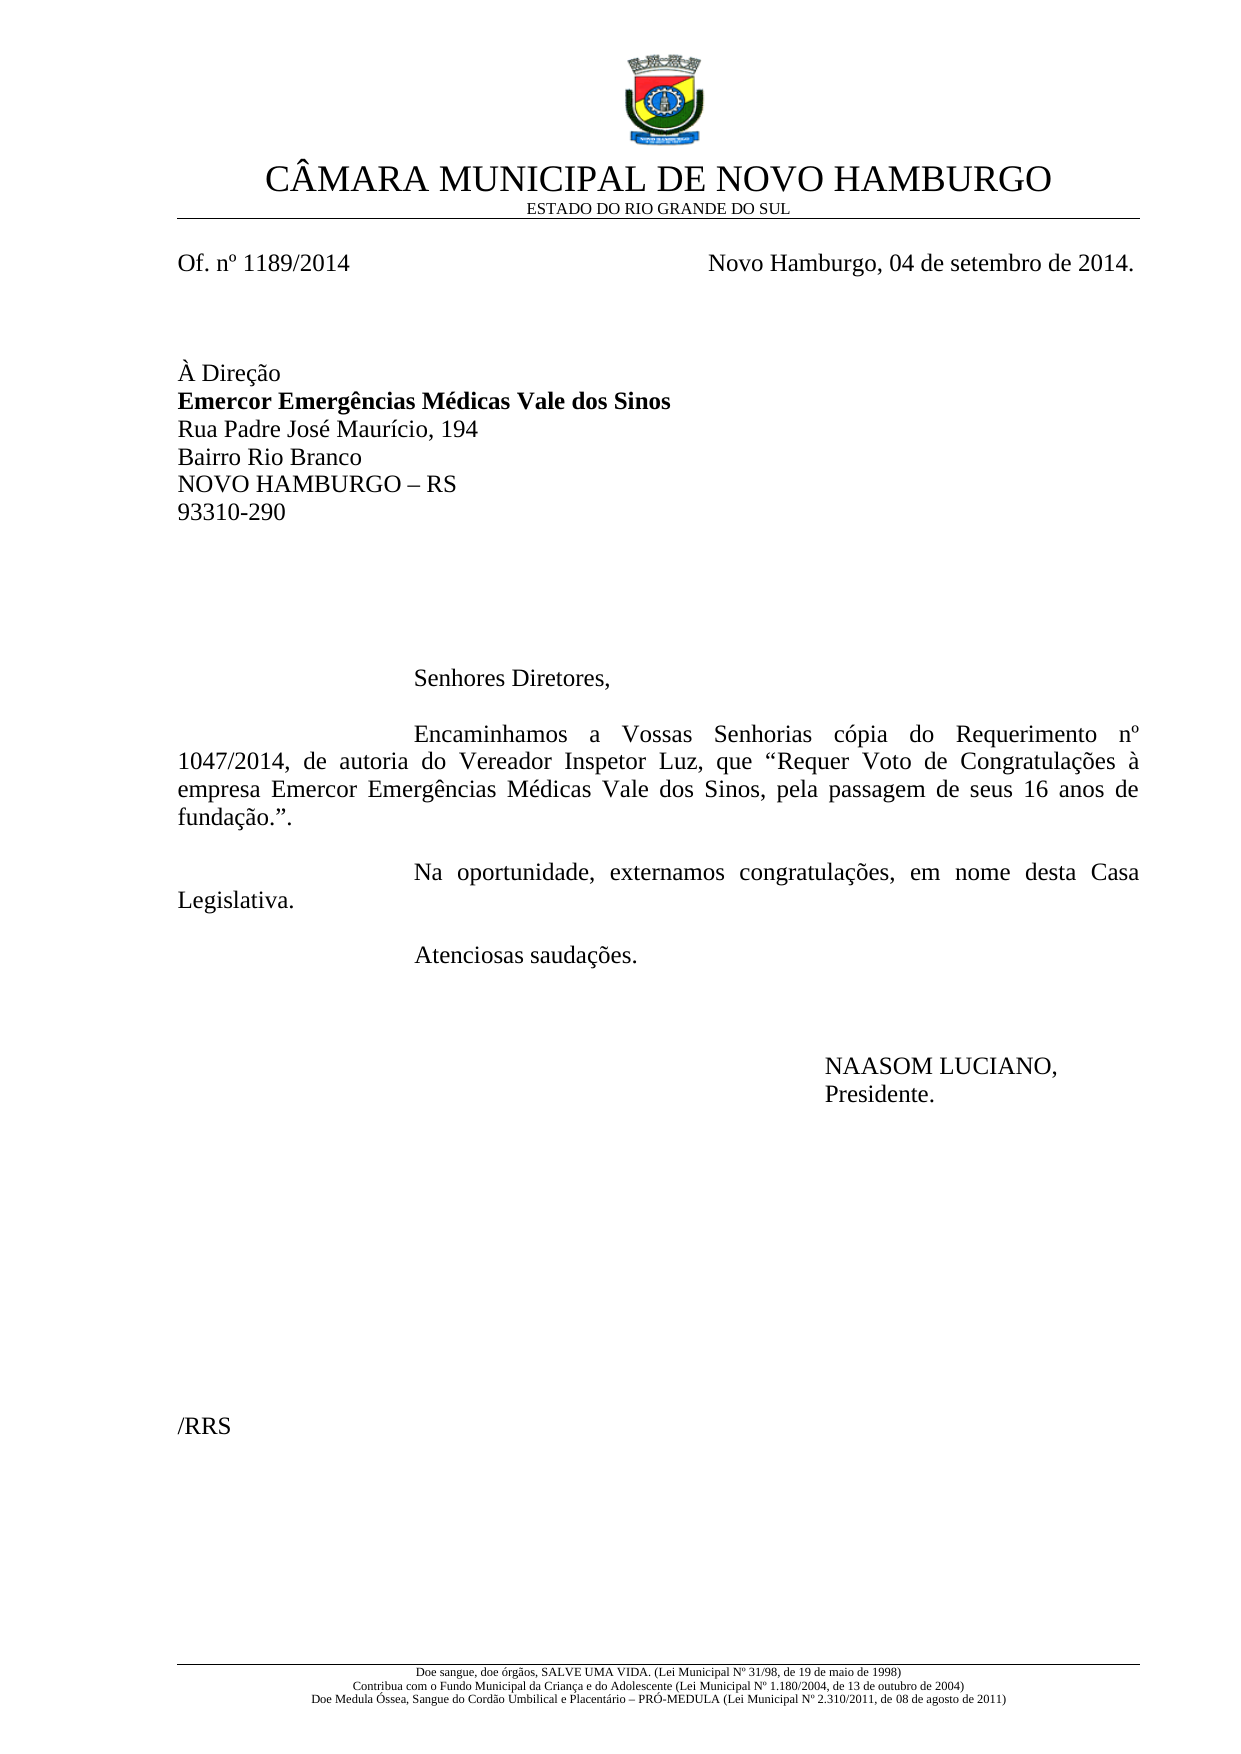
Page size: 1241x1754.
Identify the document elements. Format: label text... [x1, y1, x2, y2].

text Senhores Diretores, [177, 664, 1140, 692]
text Rua Padre José Maurício, 194 [177, 415, 1140, 443]
text /RRS [177, 1412, 1140, 1440]
text NOVO HAMBURGO – RS [177, 470, 1140, 498]
picture [618, 47, 708, 150]
text Bairro Rio Branco [177, 443, 1140, 470]
text Presidente. [177, 1080, 1140, 1108]
text Encaminhamos a Vossas Senhorias cópia do Requerimento nº 1047/2014, de autoria do Vereador Inspetor Luz, que “Requer Voto de Congratulações à empresa Emercor Emergências Médicas Vale dos Sinos, pela passagem de seus 16 anos de fundação.”. [177, 720, 1140, 831]
text 93310-290 [177, 498, 1140, 526]
text À Direção [177, 359, 1140, 387]
text Na oportunidade, externamos congratulações, em nome desta Casa Legislativa. [177, 858, 1140, 914]
text Emercor Emergências Médicas Vale dos Sinos [177, 387, 1140, 415]
text NAASOM LUCIANO, [177, 1052, 1140, 1080]
text Of. nº 1189/2014 Novo Hamburgo, 04 de setembro de 2014. [177, 249, 1140, 276]
text Atenciosas saudações. [414, 941, 1140, 969]
